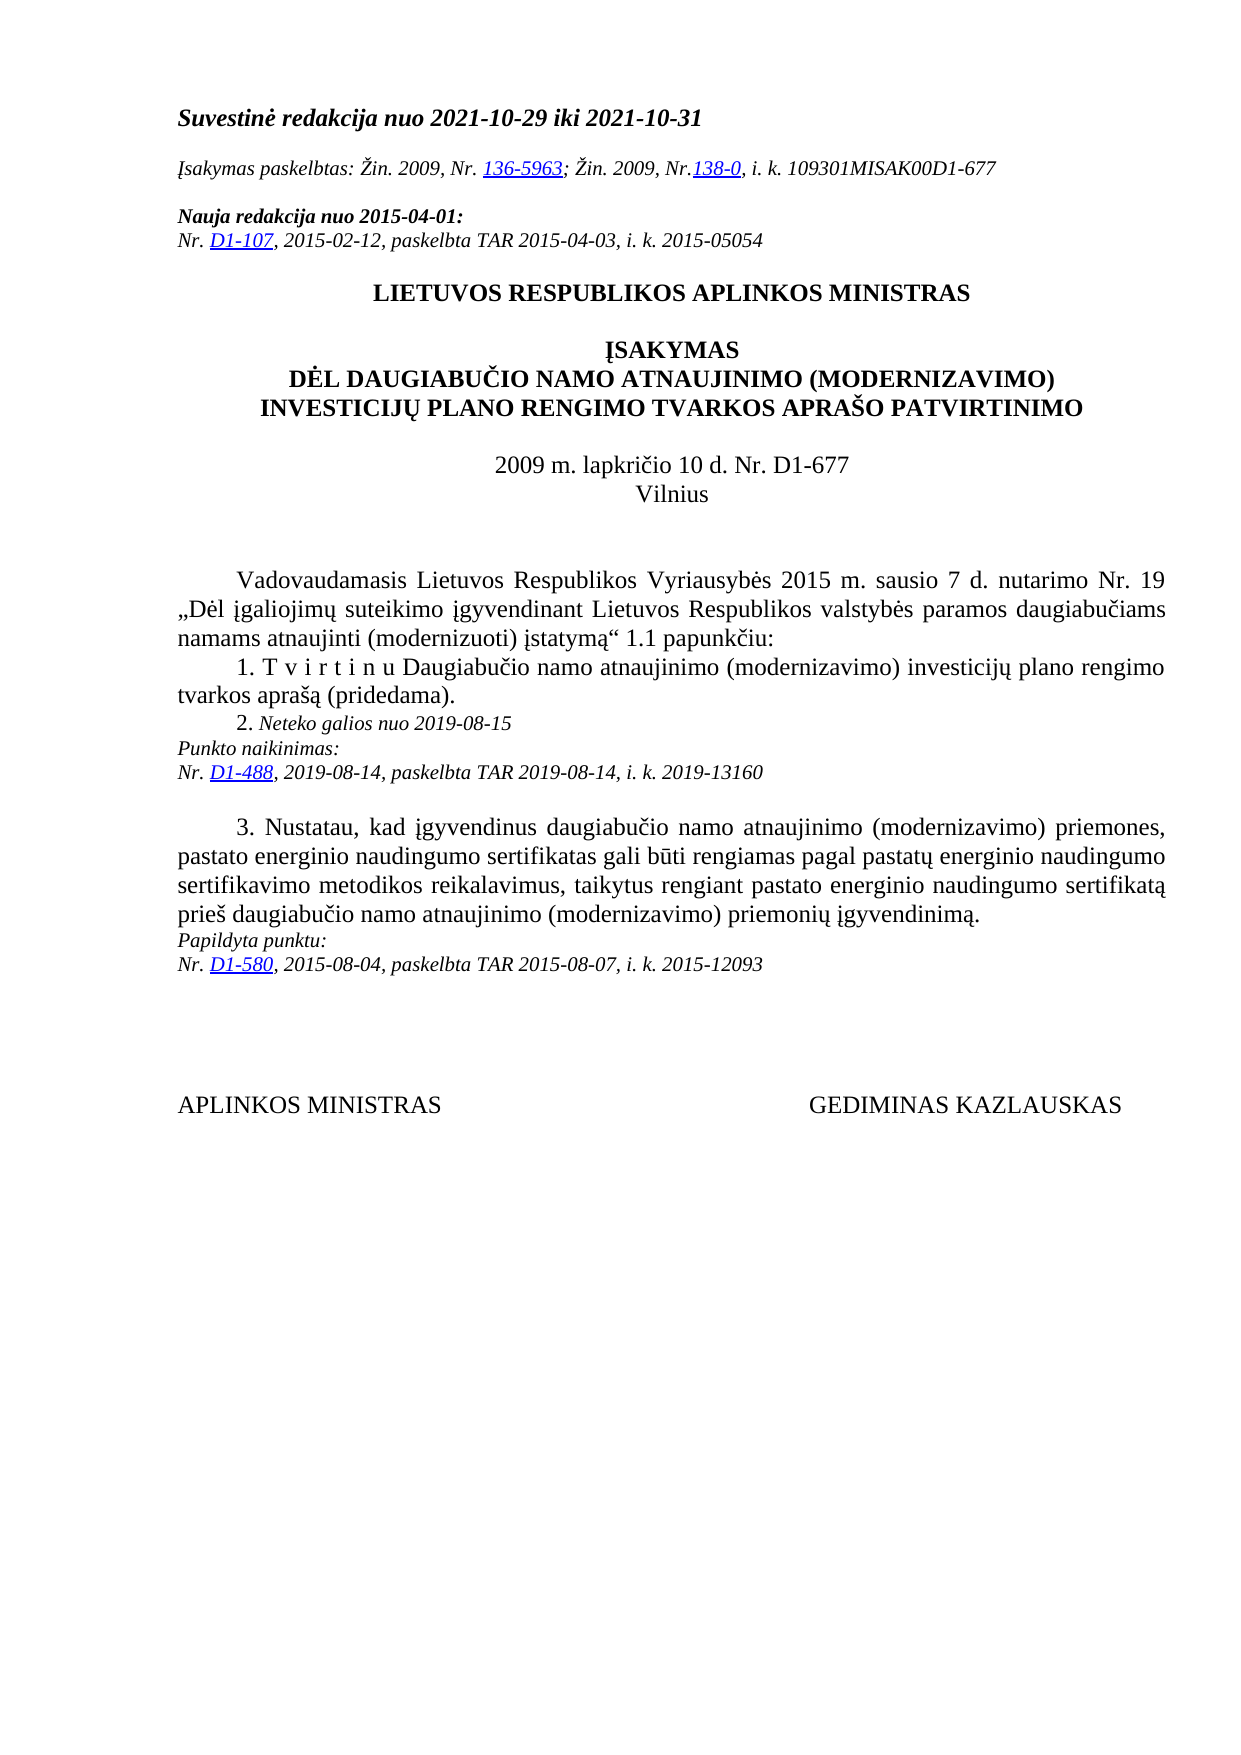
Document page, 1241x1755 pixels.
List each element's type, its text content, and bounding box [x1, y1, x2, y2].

text Įsakymas paskelbtas: Žin. 2009, Nr. 136-5963; Žin. 2009, Nr.138-0, i. k. 109301MISAK00D1-677 [177, 155, 1167, 179]
text Nr. D1-580, 2015-08-04, paskelbta TAR 2015-08-07, i. k. 2015-12093 [177, 952, 1167, 976]
text Punkto naikinimas: [177, 736, 1167, 760]
text Nr. D1-488, 2019-08-14, paskelbta TAR 2019-08-14, i. k. 2019-13160 [177, 760, 1167, 784]
text ĮSAKYMAS [177, 336, 1167, 364]
text 2009 m. lapkričio 10 d. Nr. D1-677 [177, 451, 1167, 479]
text 3. Nustatau, kad įgyvendinus daugiabučio namo atnaujinimo (modernizavimo) priemones, pastato energinio naudingumo sertifikatas gali būti rengiamas pagal pastatų energinio naudingumo sertifikavimo metodikos reikalavimus, taikytus rengiant pastato energinio naudingumo sertifikatą prieš daugiabučio namo atnaujinimo (modernizavimo) priemonių įgyvendinimą. [177, 812, 1167, 927]
text Vadovaudamasis Lietuvos Respublikos Vyriausybės 2015 m. sausio 7 d. nutarimo Nr. 19 „Dėl įgaliojimų suteikimo įgyvendinant Lietuvos Respublikos valstybės paramos daugiabučiams namams atnaujinti (modernizuoti) įstatymą“ 1.1 papunkčiu: [177, 566, 1167, 652]
text Aplinkos ministras Gediminas Kazlauskas [177, 1091, 1167, 1119]
text Papildyta punktu: [177, 927, 1167, 952]
text Nauja redakcija nuo 2015-04-01: [177, 203, 1167, 228]
text LIETUVOS RESPUBLIKOS APLINKOS MINISTRAS [177, 278, 1167, 307]
text Nr. D1-107, 2015-02-12, paskelbta TAR 2015-04-03, i. k. 2015-05054 [177, 228, 1167, 252]
text DĖL DAUGIABUČIO NAMO ATNAUJINIMO (MODERNIZAVIMO) INVESTICIJŲ PLANO RENGIMO TVARKOS APRAŠO PATVIRTINIMO [177, 364, 1167, 422]
text Vilnius [177, 479, 1167, 508]
text 2. Neteko galios nuo 2019-08-15 [177, 709, 1167, 736]
text Suvestinė redakcija nuo 2021-10-29 iki 2021-10-31 [177, 103, 1167, 131]
text 1. T v i r t i n u Daugiabučio namo atnaujinimo (modernizavimo) investicijų plano rengimo tvarkos aprašą (pridedama). [177, 652, 1167, 709]
